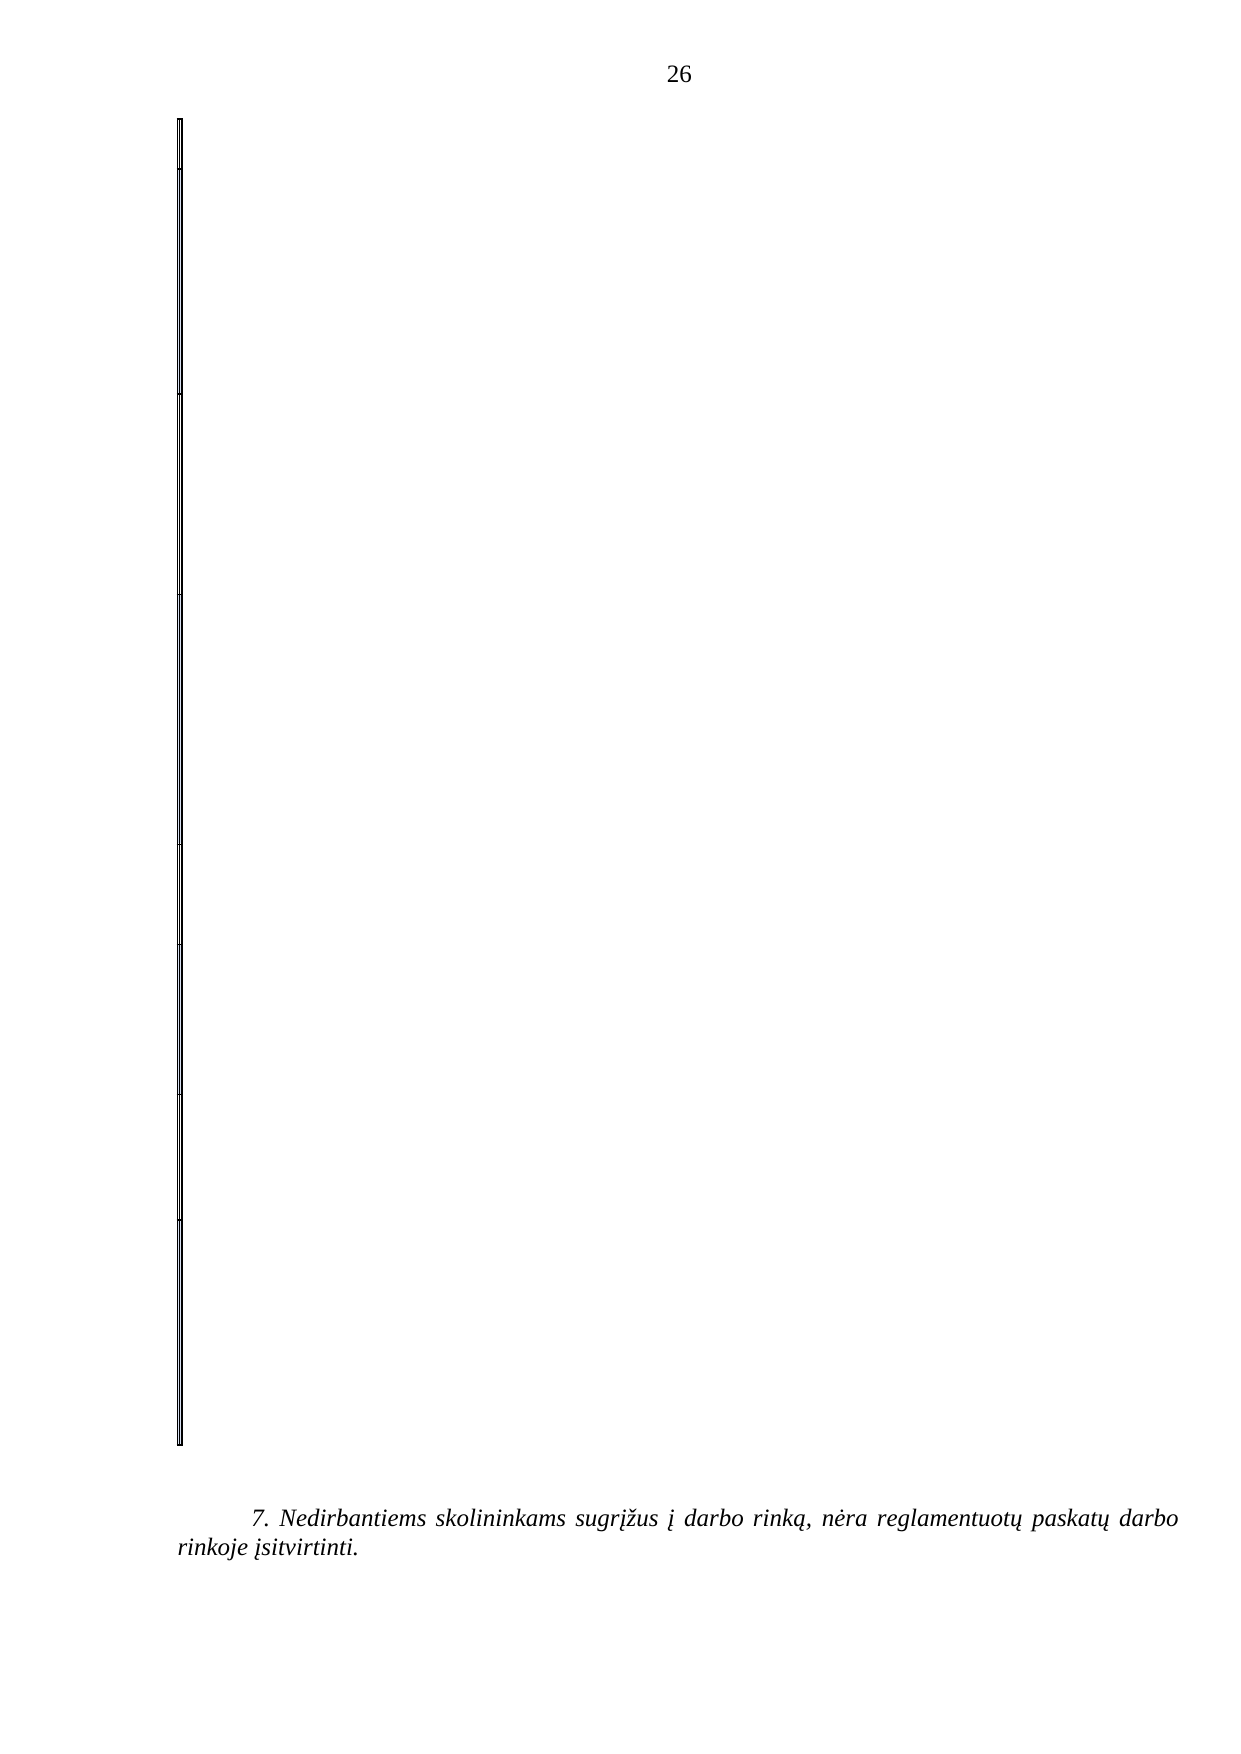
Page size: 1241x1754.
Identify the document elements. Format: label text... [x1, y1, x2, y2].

text 7. Nedirbantiems skolininkams sugrįžus į darbo rinką, nėra reglamentuotų paskatų darbo rinkoje įsitvirtinti. [177, 1503, 1181, 1561]
